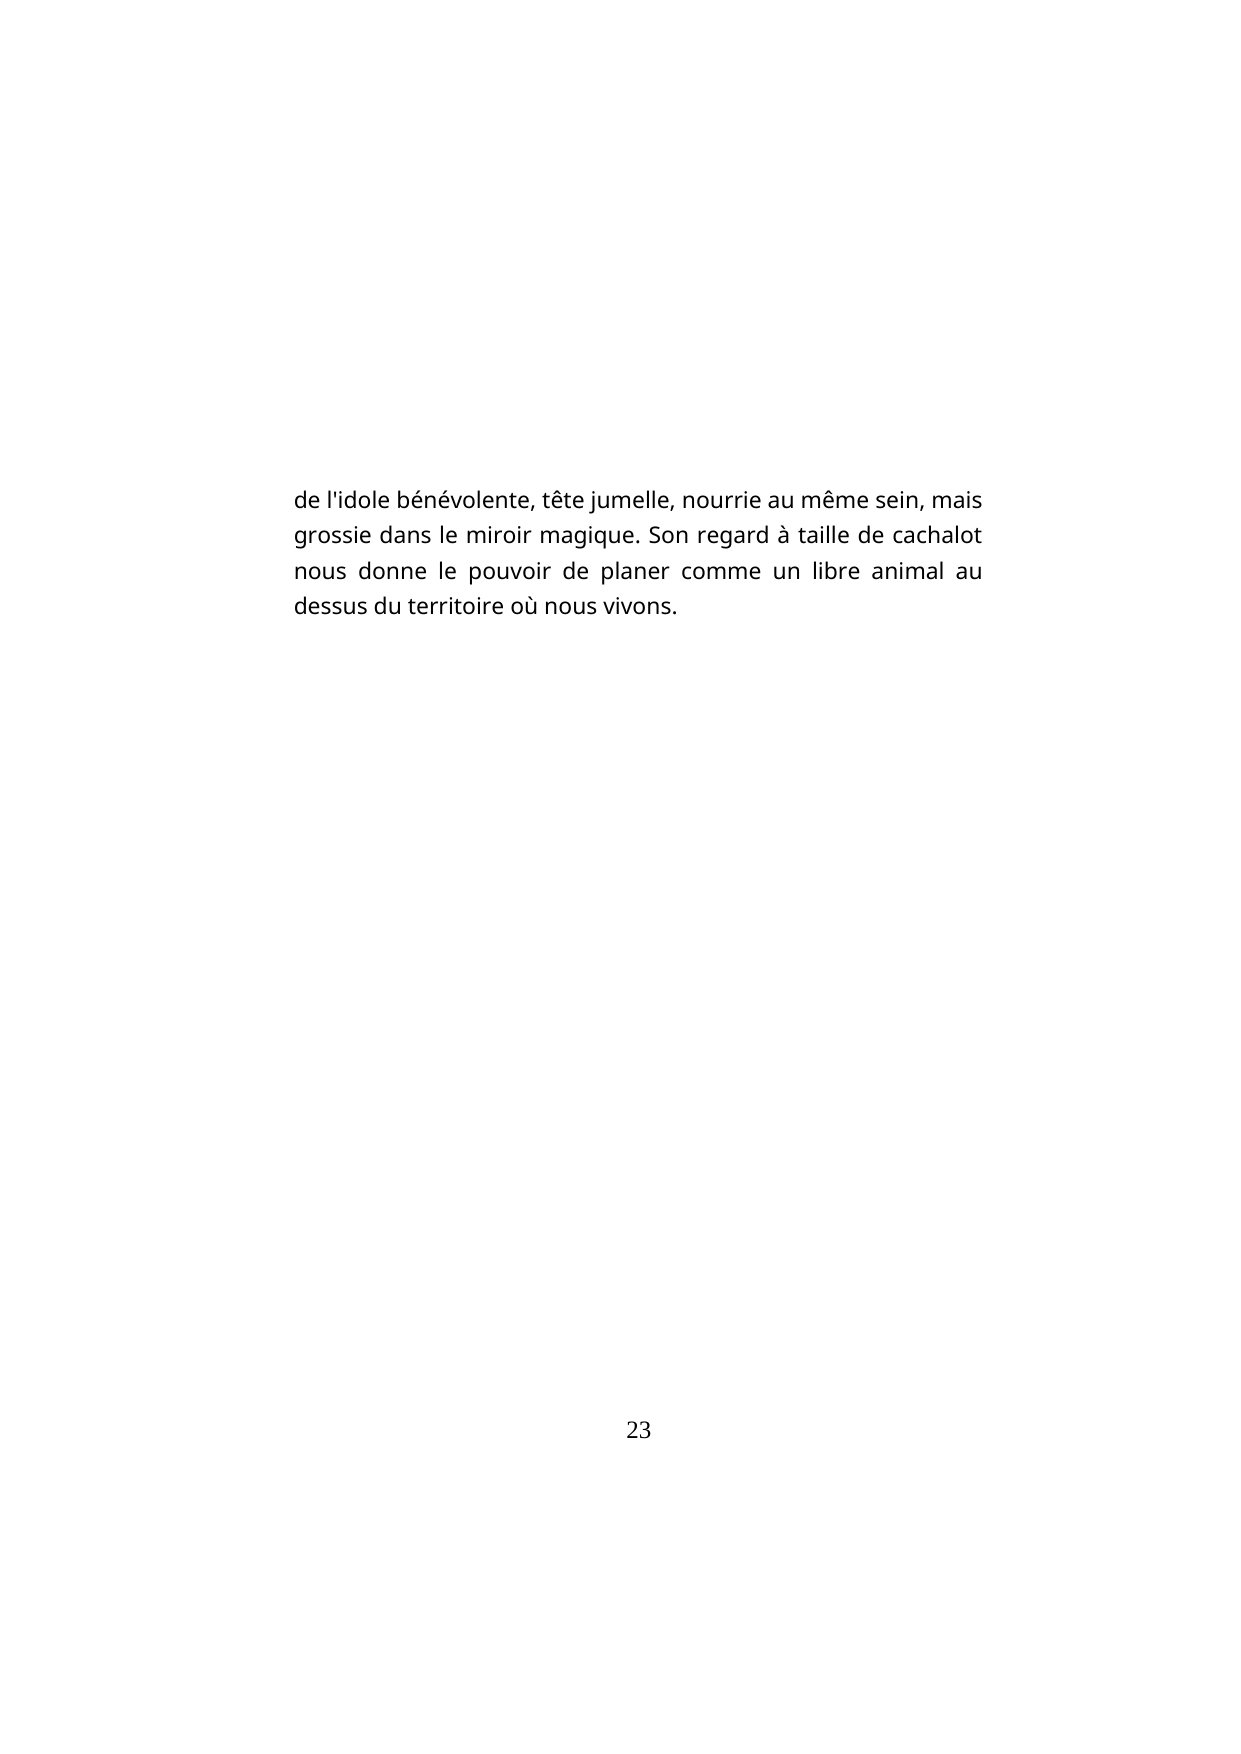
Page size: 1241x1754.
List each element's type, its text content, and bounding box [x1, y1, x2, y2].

text de l'idole bénévolente, tête jumelle, nourrie au même sein, mais grossie dans le miroir magique. Son regard à taille de cachalot nous donne le pouvoir de planer comme un libre animal au dessus du territoire où nous vivons. [293, 480, 983, 622]
